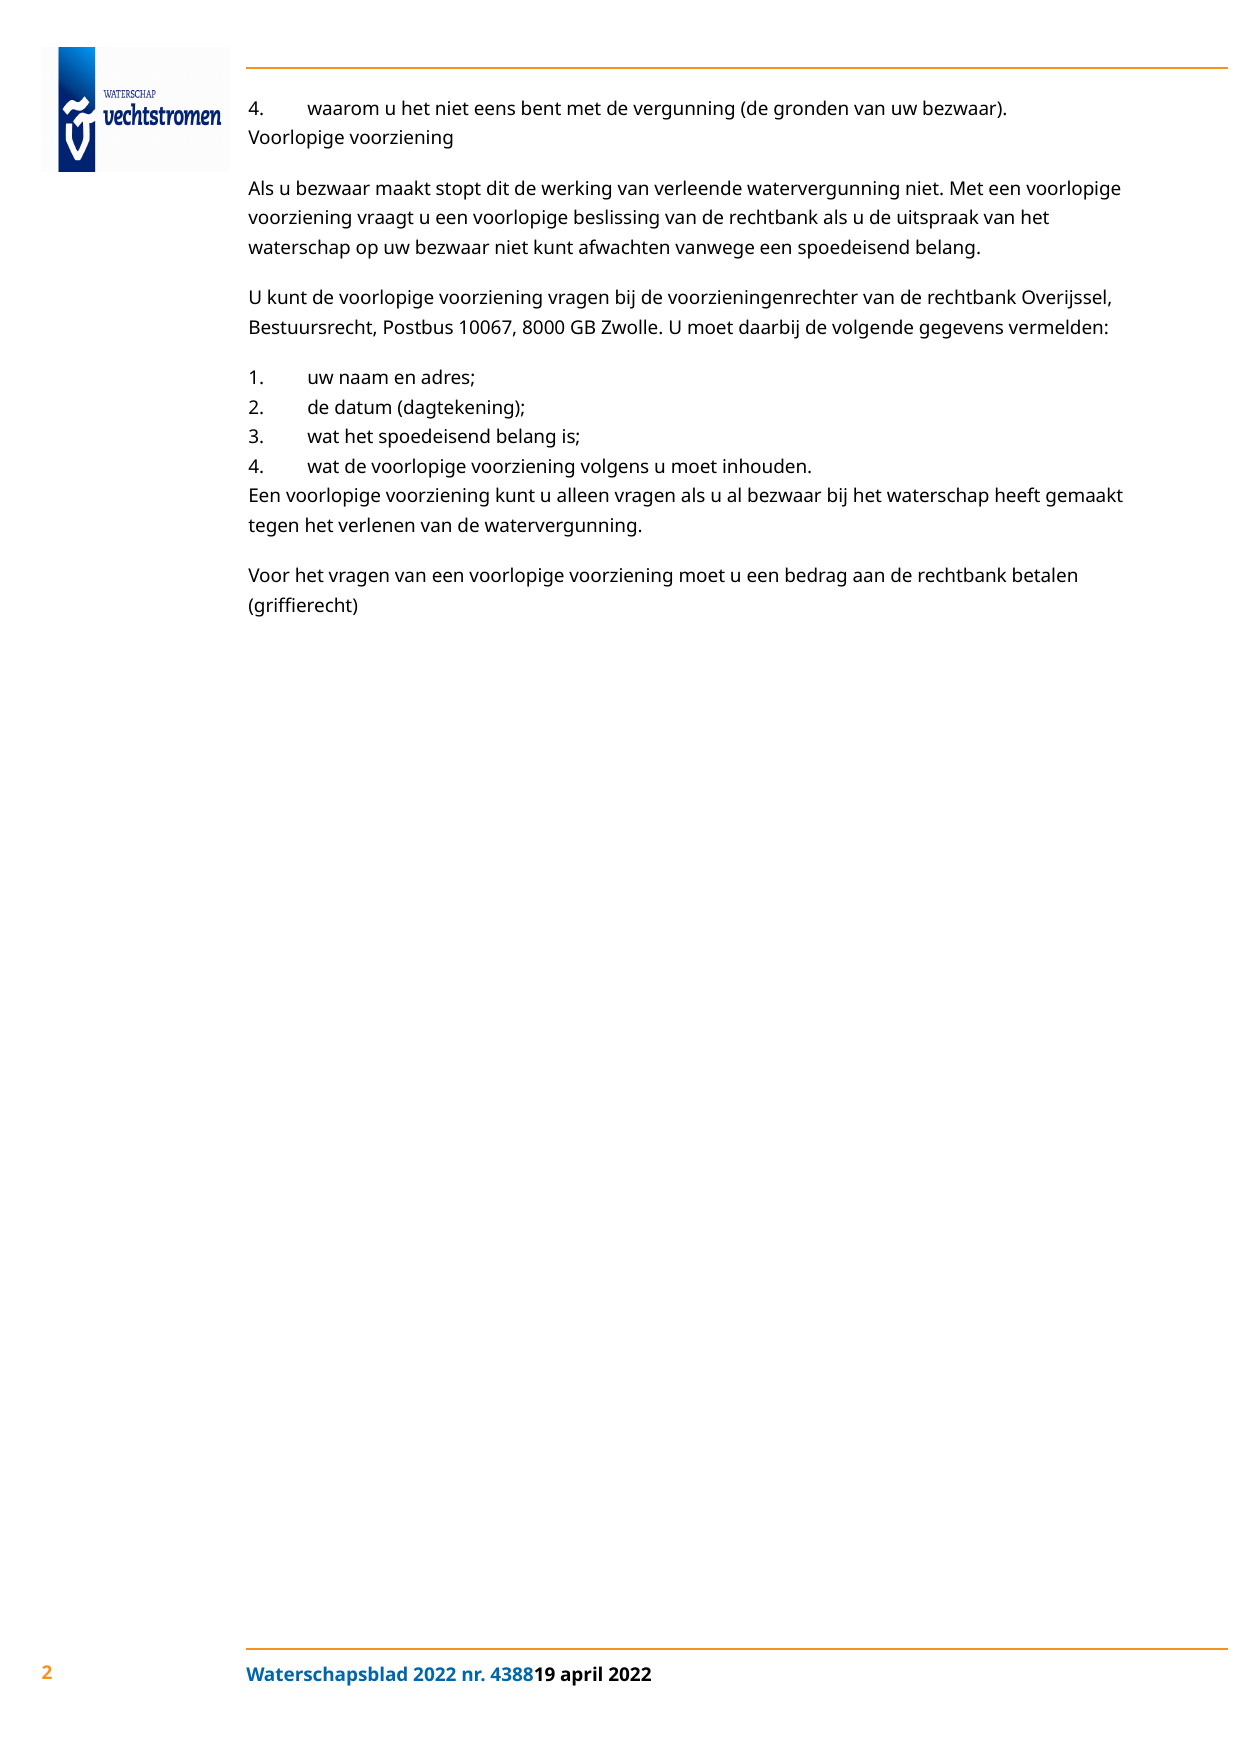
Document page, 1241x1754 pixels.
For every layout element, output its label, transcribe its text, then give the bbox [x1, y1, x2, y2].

list uw naam en adres; [248, 364, 1152, 390]
text Voorlopige voorziening [248, 124, 1152, 150]
list wat de voorlopige voorziening volgens u moet inhouden. [248, 453, 1152, 479]
list waarom u het niet eens bent met de vergunning (de gronden van uw bezwaar). [248, 95, 1152, 121]
picture [41, 47, 231, 172]
text Voor het vragen van een voorlopige voorziening moet u een bedrag aan de rechtbank betalen (griffierecht) [248, 563, 1152, 618]
list wat het spoedeisend belang is; [248, 423, 1152, 449]
text Als u bezwaar maakt stopt dit de werking van verleende watervergunning niet. Met een voorlopige voorziening vraagt u een voorlopige beslissing van de rechtbank als u de uitspraak van het waterschap op uw bezwaar niet kunt afwachten vanwege een spoedeisend belang. [248, 175, 1152, 260]
text Een voorlopige voorziening kunt u alleen vragen als u al bezwaar bij het waterschap heeft gemaakt tegen het verlenen van de watervergunning. [248, 483, 1152, 538]
list de datum (dagtekening); [248, 394, 1152, 420]
text U kunt de voorlopige voorziening vragen bij de voorzieningenrechter van de rechtbank Overijssel, Bestuursrecht, Postbus 10067, 8000 GB Zwolle. U moet daarbij de volgende gegevens vermelden: [248, 284, 1152, 340]
